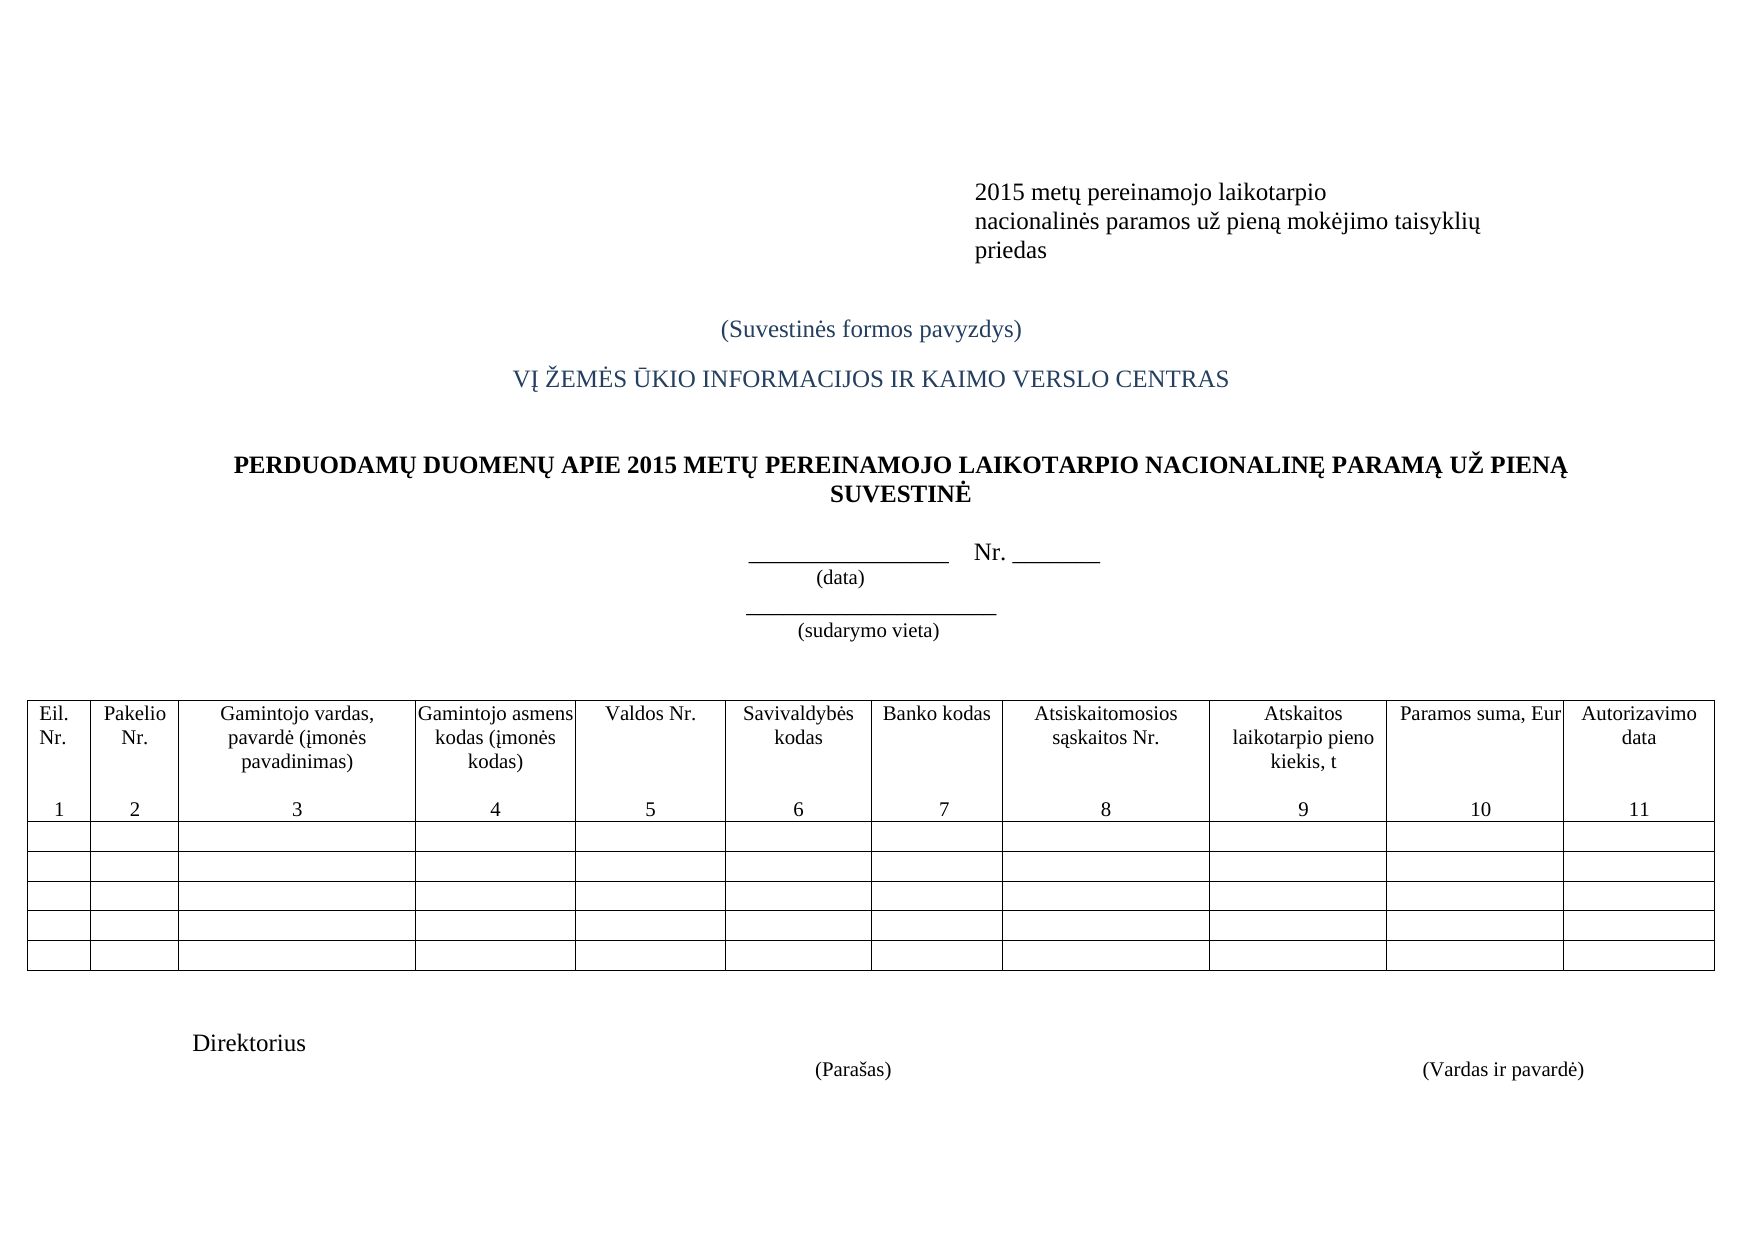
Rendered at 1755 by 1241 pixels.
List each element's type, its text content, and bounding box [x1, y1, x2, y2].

table_cell [1387, 822, 1563, 851]
table_cell [416, 852, 575, 881]
text priedas [118, 235, 1624, 263]
text 2015 metų pereinamojo laikotarpio [118, 177, 1624, 206]
table_cell [1564, 822, 1714, 851]
table_cell [28, 882, 90, 910]
table_header Autorizavimo data 11 [1564, 701, 1714, 821]
table_cell [179, 911, 415, 940]
text (sudarymo vieta) [118, 618, 1624, 642]
table_header Eil. Nr. 1 [28, 701, 90, 821]
table_cell [1387, 911, 1563, 940]
table_cell [91, 882, 178, 910]
table_cell [576, 941, 725, 970]
table_cell [179, 941, 415, 970]
table_cell [179, 822, 415, 851]
table_cell [1003, 822, 1209, 851]
table_cell [1387, 941, 1563, 970]
table_header Atskaitos laikotarpio pieno kiekis, t 9 [1210, 701, 1386, 821]
table_cell [416, 941, 575, 970]
text ________________ Nr. _______ [118, 537, 1624, 565]
table_cell [872, 822, 1002, 851]
table_cell [726, 911, 871, 940]
table_cell [1003, 852, 1209, 881]
table_cell [872, 911, 1002, 940]
table_cell [726, 852, 871, 881]
table_cell [1210, 882, 1386, 910]
table_cell [179, 852, 415, 881]
text (Parašas) (Vardas ir pavardė) [193, 1057, 1624, 1081]
table_header Pakelio Nr. 2 [91, 701, 178, 821]
table_cell [1210, 911, 1386, 940]
table_cell [416, 822, 575, 851]
table_cell [91, 852, 178, 881]
table_cell [726, 941, 871, 970]
table_cell [179, 882, 415, 910]
table_cell [872, 852, 1002, 881]
table_cell [1210, 852, 1386, 881]
table_cell [576, 882, 725, 910]
table_cell [28, 822, 90, 851]
table_cell [576, 852, 725, 881]
table_header Savivaldybės kodas 6 [726, 701, 871, 821]
table_cell [1003, 882, 1209, 910]
table_cell [28, 911, 90, 940]
table_header Banko kodas 7 [872, 701, 1002, 821]
table_header Valdos Nr. 5 [576, 701, 725, 821]
text (Suvestinės formos pavyzdys) [118, 314, 1624, 342]
table_cell [1387, 852, 1563, 881]
table_cell [1003, 941, 1209, 970]
table_cell [1564, 882, 1714, 910]
table_cell [1564, 911, 1714, 940]
table_cell [576, 911, 725, 940]
table_header Paramos suma, Eur 10 [1387, 701, 1563, 821]
table_cell [1210, 941, 1386, 970]
text VĮ ŽEMĖS ŪKIO informacijos IR Kaimo verslo centras [118, 364, 1624, 393]
table_cell [1003, 911, 1209, 940]
table_cell [91, 822, 178, 851]
table_cell [1210, 822, 1386, 851]
table_cell [91, 911, 178, 940]
table_cell [726, 822, 871, 851]
text Direktorius [118, 1028, 1624, 1057]
text nacionalinės paramos už pieną mokėjimo taisyklių [118, 206, 1624, 235]
text ____________________ [118, 589, 1624, 618]
table_header Atsiskaitomosios sąskaitos Nr. 8 [1003, 701, 1209, 821]
table_cell [872, 882, 1002, 910]
table_cell [1564, 852, 1714, 881]
text PERDUODAMŲ DUOMENŲ APIE 2015 METŲ PEREINAMOJO LAIKOTARPIO NACIONALINĘ PARAMĄ UŽ PIENĄ SUVESTINĖ [177, 450, 1624, 508]
table_cell [416, 882, 575, 910]
table_header Gamintojo asmens kodas (įmonės kodas) 4 [416, 701, 575, 821]
table_cell [416, 911, 575, 940]
table_header Gamintojo vardas, pavardė (įmonės pavadinimas) 3 [179, 701, 415, 821]
table_cell [726, 882, 871, 910]
table_cell [91, 941, 178, 970]
table_cell [28, 852, 90, 881]
table_cell [1564, 941, 1714, 970]
text (data) [658, 565, 1624, 589]
table_cell [1387, 882, 1563, 910]
table_cell [576, 822, 725, 851]
table_cell [28, 941, 90, 970]
table_cell [872, 941, 1002, 970]
